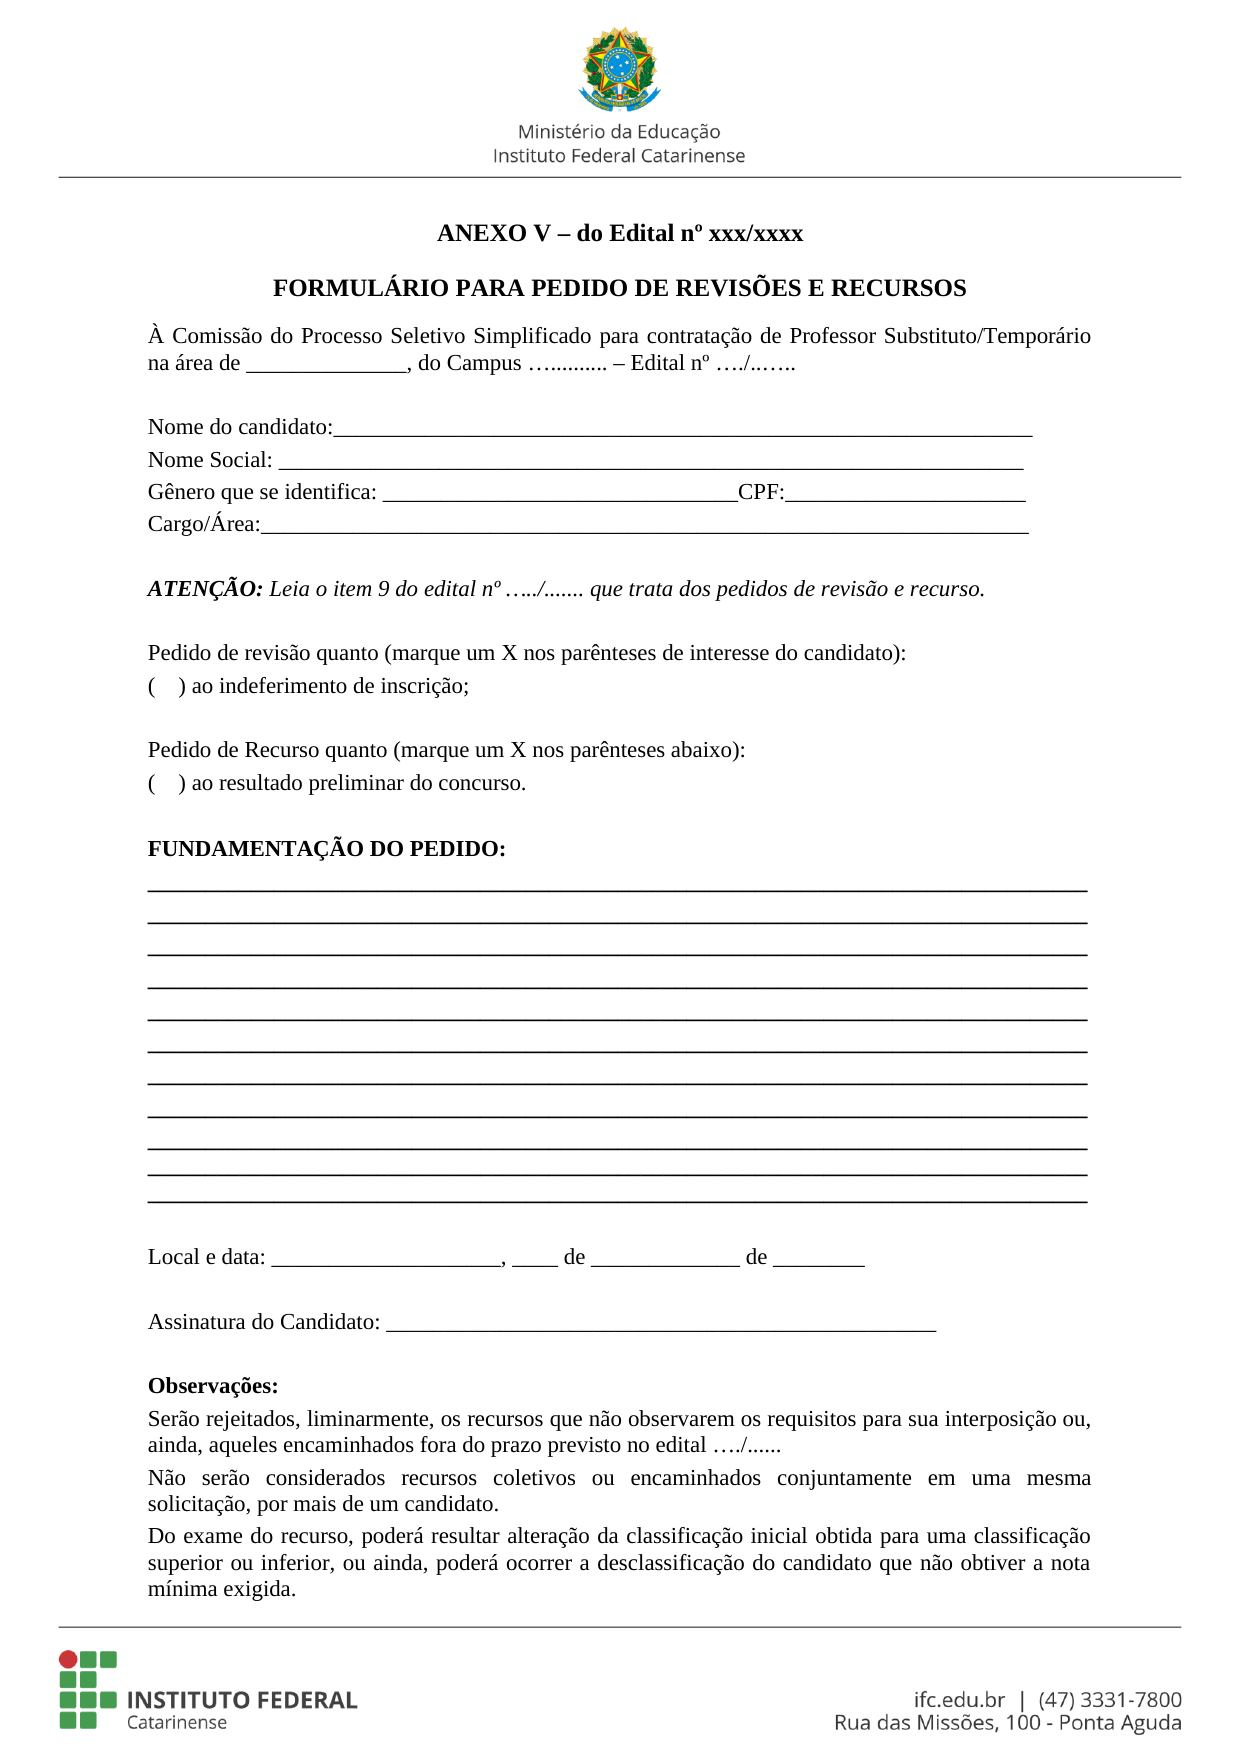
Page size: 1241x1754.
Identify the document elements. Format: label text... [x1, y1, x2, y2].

text Pedido de revisão quanto (marque um X nos parênteses de interesse do candidato): [148, 639, 1093, 666]
text Local e data: ____________________, ____ de _____________ de ________ [148, 1243, 1093, 1270]
text FUNDAMENTAÇÃO DO PEDIDO: [148, 836, 1093, 862]
text Serão rejeitados, liminarmente, os recursos que não observarem os requisitos para sua interposição ou, ainda, aqueles encaminhados fora do prazo previsto no edital …./...... [148, 1405, 1093, 1458]
text Cargo/Área:___________________________________________________________________ [148, 510, 1093, 537]
text ( ) ao indeferimento de inscrição; [148, 672, 1093, 698]
text Observações: [148, 1373, 1093, 1399]
text FORMULÁRIO PARA PEDIDO DE REVISÕES E RECURSOS [148, 273, 1093, 302]
text Nome Social: _________________________________________________________________ [148, 446, 1093, 472]
picture [0, 20, 1240, 178]
text ANEXO V – do Edital nº xxx/xxxx [148, 218, 1093, 247]
text __________________________________________________________________________________ [148, 1029, 1093, 1056]
text __________________________________________________________________________________ [148, 900, 1093, 926]
text Assinatura do Candidato: ________________________________________________ [148, 1308, 1093, 1334]
text __________________________________________________________________________________ [148, 965, 1093, 991]
text __________________________________________________________________________________ [148, 868, 1093, 894]
text __________________________________________________________________________________ [148, 932, 1093, 959]
text Do exame do recurso, poderá resultar alteração da classificação inicial obtida para uma classificação superior ou inferior, ou ainda, poderá ocorrer a desclassificação do candidato que não obtiver a nota mínima exigida. [148, 1522, 1093, 1601]
text __________________________________________________________________________________ [148, 1062, 1093, 1088]
text Não serão considerados recursos coletivos ou encaminhados conjuntamente em uma mesma solicitação, por mais de um candidato. [148, 1463, 1093, 1516]
picture [0, 1626, 1240, 1754]
text ( ) ao resultado preliminar do concurso. [148, 768, 1093, 795]
text __________________________________________________________________________________ [148, 997, 1093, 1023]
text ATENÇÃO: Leia o item 9 do edital nº …../....... que trata dos pedidos de revisão e recurso. [148, 575, 1093, 601]
text Gênero que se identifica: _______________________________CPF:_____________________ [148, 478, 1093, 504]
text À Comissão do Processo Seletivo Simplificado para contratação de Professor Substituto/Temporário na área de ______________, do Campus ….......... – Edital nº …./..….. [148, 322, 1093, 375]
text Nome do candidato:_____________________________________________________________ [148, 413, 1093, 440]
text ______________________________________________________________________________________________________________________________________________________________________________________________________________________________________________________ [148, 1126, 1093, 1205]
text __________________________________________________________________________________ [148, 1094, 1093, 1120]
text Pedido de Recurso quanto (marque um X nos parênteses abaixo): [148, 736, 1093, 763]
